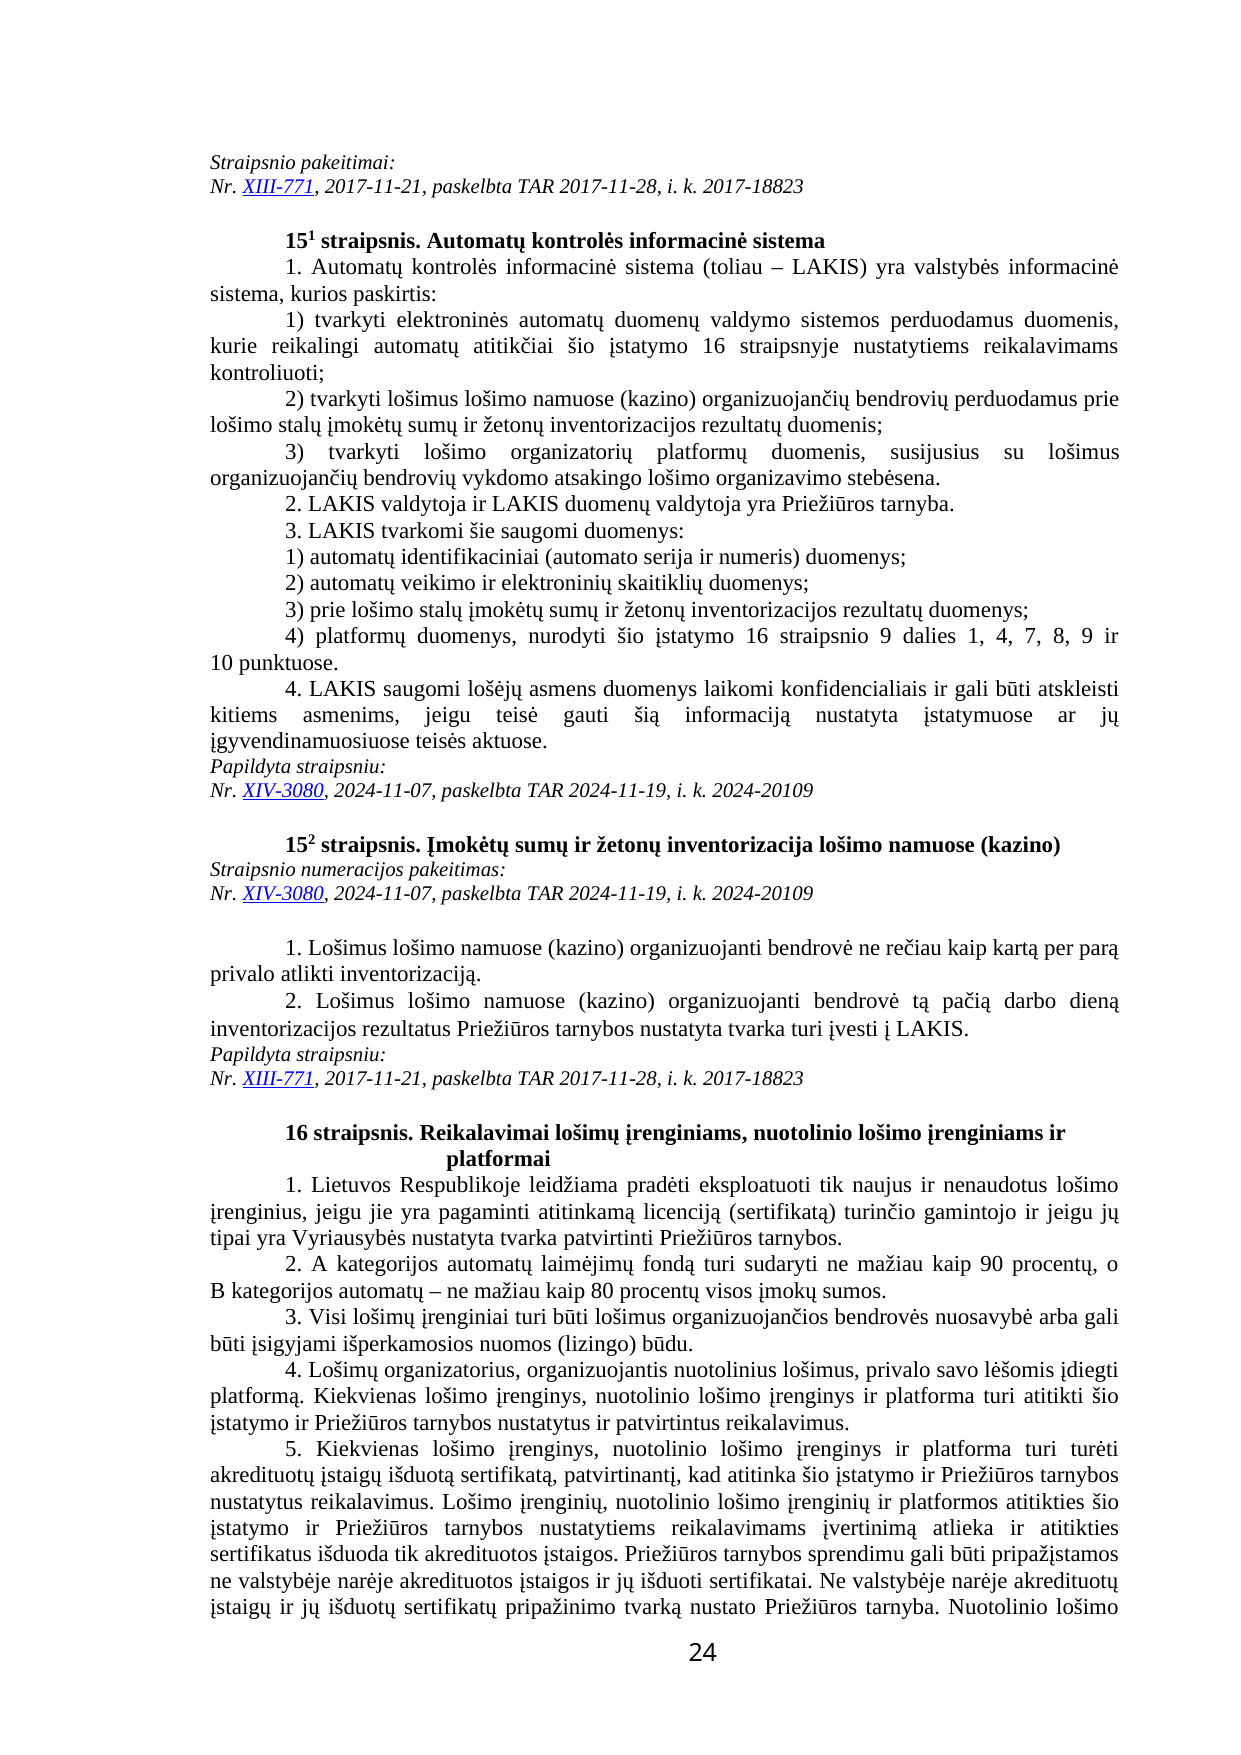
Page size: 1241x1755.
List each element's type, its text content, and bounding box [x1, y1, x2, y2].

text 152 straipsnis. Įmokėtų sumų ir žetonų inventorizacija lošimo namuose (kazino) [210, 831, 1120, 857]
text Straipsnio pakeitimai: [210, 150, 1120, 174]
text Papildyta straipsniu: [210, 1042, 1120, 1066]
text 1. Lošimus lošimo namuose (kazino) organizuojanti bendrovė ne rečiau kaip kartą per parą privalo atlikti inventorizaciją. [210, 934, 1120, 987]
text 2) tvarkyti lošimus lošimo namuose (kazino) organizuojančių bendrovių perduodamus prie lošimo stalų įmokėtų sumų ir žetonų inventorizacijos rezultatų duomenis; [210, 385, 1120, 438]
text 3) prie lošimo stalų įmokėtų sumų ir žetonų inventorizacijos rezultatų duomenys; [210, 596, 1120, 622]
text 3. LAKIS tvarkomi šie saugomi duomenys: [210, 517, 1120, 543]
text 5. Kiekvienas lošimo įrenginys, nuotolinio lošimo įrenginys ir platforma turi turėti akredituotų įstaigų išduotą sertifikatą, patvirtinantį, kad atitinka šio įstatymo ir Priežiūros tarnybos nustatytus reikalavimus. Lošimo įrenginių, nuotolinio lošimo įrenginių ir platformos atitikties šio įstatymo ir Priežiūros tarnybos nustatytiems reikalavimams įvertinimą atlieka ir atitikties sertifikatus išduoda tik akredituotos įstaigos. Priežiūros tarnybos sprendimu gali būti pripažįstamos ne valstybėje narėje akredituotos įstaigos ir jų išduoti sertifikatai. Ne valstybėje narėje akredituotų įstaigų ir jų išduotų sertifikatų pripažinimo tvarką nustato Priežiūros tarnyba. Nuotolinio lošimo [210, 1435, 1120, 1619]
text 1. Lietuvos Respublikoje leidžiama pradėti eksploatuoti tik naujus ir nenaudotus lošimo įrenginius, jeigu jie yra pagaminti atitinkamą licenciją (sertifikatą) turinčio gamintojo ir jeigu jų tipai yra Vyriausybės nustatyta tvarka patvirtinti Priežiūros tarnybos. [210, 1171, 1120, 1251]
text 4. LAKIS saugomi lošėjų asmens duomenys laikomi konfidencialiais ir gali būti atskleisti kitiems asmenims, jeigu teisė gauti šią informaciją nustatyta įstatymuose ar jų įgyvendinamuosiuose teisės aktuose. [210, 675, 1120, 754]
text 3) tvarkyti lošimo organizatorių platformų duomenis, susijusius su lošimus organizuojančių bendrovių vykdomo atsakingo lošimo organizavimo stebėsena. [210, 438, 1120, 490]
text 1. Automatų kontrolės informacinė sistema (toliau – LAKIS) yra valstybės informacinė sistema, kurios paskirtis: [210, 253, 1120, 306]
text 2) automatų veikimo ir elektroninių skaitiklių duomenys; [210, 569, 1120, 596]
text 2. LAKIS valdytoja ir LAKIS duomenų valdytoja yra Priežiūros tarnyba. [210, 490, 1120, 517]
text Nr. XIV-3080, 2024-11-07, paskelbta TAR 2024-11-19, i. k. 2024-20109 [210, 778, 1120, 802]
text 3. Visi lošimų įrenginiai turi būti lošimus organizuojančios bendrovės nuosavybė arba gali būti įsigyjami išperkamosios nuomos (lizingo) būdu. [210, 1303, 1120, 1356]
text Straipsnio numeracijos pakeitimas: [210, 857, 1120, 881]
text 16 straipsnis. Reikalavimai lošimų įrenginiams, nuotolinio lošimo įrenginiams ir platformai [285, 1119, 1120, 1171]
text 1) tvarkyti elektroninės automatų duomenų valdymo sistemos perduodamus duomenis, kurie reikalingi automatų atitikčiai šio įstatymo 16 straipsnyje nustatytiems reikalavimams kontroliuoti; [210, 306, 1120, 385]
text 151 straipsnis. Automatų kontrolės informacinė sistema [210, 227, 1120, 253]
text Nr. XIII-771, 2017-11-21, paskelbta TAR 2017-11-28, i. k. 2017-18823 [210, 174, 1120, 198]
text Nr. XIV-3080, 2024-11-07, paskelbta TAR 2024-11-19, i. k. 2024-20109 [210, 881, 1120, 905]
text 4) platformų duomenys, nurodyti šio įstatymo 16 straipsnio 9 dalies 1, 4, 7, 8, 9 ir 10 punktuose. [210, 622, 1120, 675]
text Nr. XIII-771, 2017-11-21, paskelbta TAR 2017-11-28, i. k. 2017-18823 [210, 1066, 1120, 1090]
text 2. A kategorijos automatų laimėjimų fondą turi sudaryti ne mažiau kaip 90 procentų, o B kategorijos automatų – ne mažiau kaip 80 procentų visos įmokų sumos. [210, 1251, 1120, 1303]
text 4. Lošimų organizatorius, organizuojantis nuotolinius lošimus, privalo savo lėšomis įdiegti platformą. Kiekvienas lošimo įrenginys, nuotolinio lošimo įrenginys ir platforma turi atitikti šio įstatymo ir Priežiūros tarnybos nustatytus ir patvirtintus reikalavimus. [210, 1356, 1120, 1435]
text 1) automatų identifikaciniai (automato serija ir numeris) duomenys; [210, 543, 1120, 569]
text Papildyta straipsniu: [210, 754, 1120, 778]
text 2. Lošimus lošimo namuose (kazino) organizuojanti bendrovė tą pačią darbo dieną inventorizacijos rezultatus Priežiūros tarnybos nustatyta tvarka turi įvesti į LAKIS. [210, 987, 1120, 1042]
